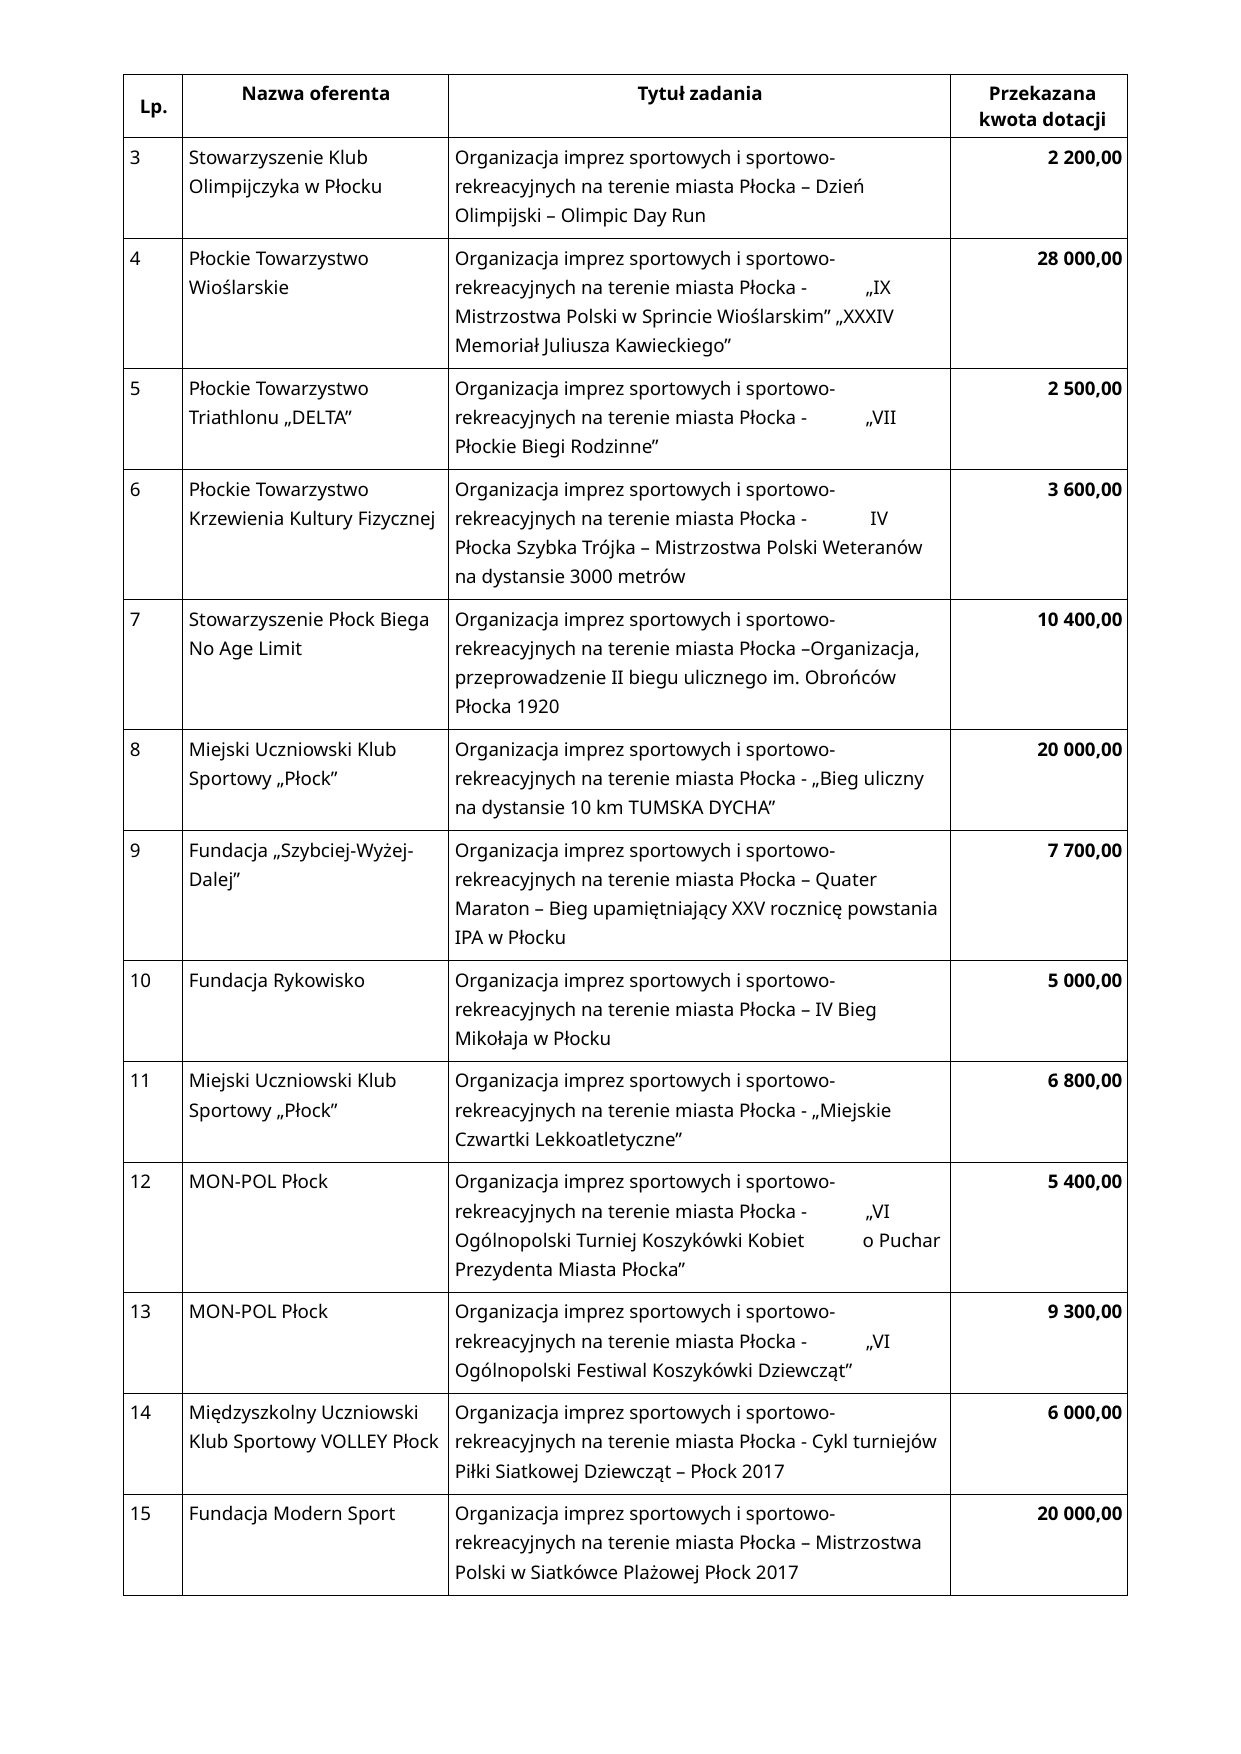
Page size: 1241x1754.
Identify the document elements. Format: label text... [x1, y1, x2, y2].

table_cell 9 300,00 [951, 1293, 1127, 1393]
table_cell 2 200,00 [951, 138, 1127, 238]
table_header Nazwa oferenta [183, 75, 448, 137]
table_cell 5 [124, 369, 182, 469]
table_cell 10 [124, 961, 182, 1061]
table_cell Organizacja imprez sportowych i sportowo-rekreacyjnych na terenie miasta Płocka - IV Płocka Szybka Trójka – Mistrzostwa Polski Weteranów na dystansie 3000 metrów [449, 470, 950, 599]
table_cell Stowarzyszenie Płock Biega No Age Limit [183, 600, 448, 729]
table_cell Międzyszkolny Uczniowski Klub Sportowy VOLLEY Płock [183, 1394, 448, 1494]
table_cell Płockie Towarzystwo Triathlonu „DELTA” [183, 369, 448, 469]
table_cell 6 [124, 470, 182, 599]
table_cell 20 000,00 [951, 730, 1127, 830]
table_cell 6 800,00 [951, 1062, 1127, 1162]
table_cell 7 [124, 600, 182, 729]
table_cell Miejski Uczniowski Klub Sportowy „Płock” [183, 730, 448, 830]
table_cell MON-POL Płock [183, 1163, 448, 1292]
table_cell Organizacja imprez sportowych i sportowo-rekreacyjnych na terenie miasta Płocka - „Bieg uliczny na dystansie 10 km TUMSKA DYCHA” [449, 730, 950, 830]
table_cell Organizacja imprez sportowych i sportowo-rekreacyjnych na terenie miasta Płocka – Quater Maraton – Bieg upamiętniający XXV rocznicę powstania IPA w Płocku [449, 831, 950, 960]
table_cell 5 000,00 [951, 961, 1127, 1061]
table_cell 15 [124, 1495, 182, 1594]
table_cell Organizacja imprez sportowych i sportowo-rekreacyjnych na terenie miasta Płocka - „IX Mistrzostwa Polski w Sprincie Wioślarskim” „XXXIV Memoriał Juliusza Kawieckiego” [449, 239, 950, 368]
table_header Tytuł zadania [449, 75, 950, 137]
table_header Lp. [124, 75, 182, 137]
table_cell Organizacja imprez sportowych i sportowo-rekreacyjnych na terenie miasta Płocka – Mistrzostwa Polski w Siatkówce Plażowej Płock 2017 [449, 1495, 950, 1594]
table_cell Fundacja Rykowisko [183, 961, 448, 1061]
table_cell Fundacja „Szybciej-Wyżej-Dalej” [183, 831, 448, 960]
table_cell 10 400,00 [951, 600, 1127, 729]
table_cell 14 [124, 1394, 182, 1494]
table_cell Organizacja imprez sportowych i sportowo-rekreacyjnych na terenie miasta Płocka - „Miejskie Czwartki Lekkoatletyczne” [449, 1062, 950, 1162]
table_cell 28 000,00 [951, 239, 1127, 368]
table_header Przekazana kwota dotacji [951, 75, 1127, 137]
table_cell 11 [124, 1062, 182, 1162]
table_cell Organizacja imprez sportowych i sportowo-rekreacyjnych na terenie miasta Płocka - Cykl turniejów Piłki Siatkowej Dziewcząt – Płock 2017 [449, 1394, 950, 1494]
table_cell 12 [124, 1163, 182, 1292]
table_cell Stowarzyszenie Klub Olimpijczyka w Płocku [183, 138, 448, 238]
table_cell 4 [124, 239, 182, 368]
table_cell Organizacja imprez sportowych i sportowo-rekreacyjnych na terenie miasta Płocka - „VI Ogólnopolski Festiwal Koszykówki Dziewcząt” [449, 1293, 950, 1393]
table_cell 7 700,00 [951, 831, 1127, 960]
table_cell Miejski Uczniowski Klub Sportowy „Płock” [183, 1062, 448, 1162]
table_cell Fundacja Modern Sport [183, 1495, 448, 1594]
table_cell 5 400,00 [951, 1163, 1127, 1292]
table_cell 8 [124, 730, 182, 830]
table_cell 6 000,00 [951, 1394, 1127, 1494]
table_cell Organizacja imprez sportowych i sportowo-rekreacyjnych na terenie miasta Płocka – Dzień Olimpijski – Olimpic Day Run [449, 138, 950, 238]
table_cell Organizacja imprez sportowych i sportowo-rekreacyjnych na terenie miasta Płocka – IV Bieg Mikołaja w Płocku [449, 961, 950, 1061]
table_cell 9 [124, 831, 182, 960]
table_cell 3 [124, 138, 182, 238]
table_cell Organizacja imprez sportowych i sportowo-rekreacyjnych na terenie miasta Płocka –Organizacja, przeprowadzenie II biegu ulicznego im. Obrońców Płocka 1920 [449, 600, 950, 729]
table_cell Płockie Towarzystwo Wioślarskie [183, 239, 448, 368]
table_cell 20 000,00 [951, 1495, 1127, 1594]
table_cell 3 600,00 [951, 470, 1127, 599]
table_cell Organizacja imprez sportowych i sportowo-rekreacyjnych na terenie miasta Płocka - „VI Ogólnopolski Turniej Koszykówki Kobiet o Puchar Prezydenta Miasta Płocka” [449, 1163, 950, 1292]
table_cell 13 [124, 1293, 182, 1393]
table_cell Organizacja imprez sportowych i sportowo-rekreacyjnych na terenie miasta Płocka - „VII Płockie Biegi Rodzinne” [449, 369, 950, 469]
table_cell MON-POL Płock [183, 1293, 448, 1393]
table_cell Płockie Towarzystwo Krzewienia Kultury Fizycznej [183, 470, 448, 599]
table_cell 2 500,00 [951, 369, 1127, 469]
